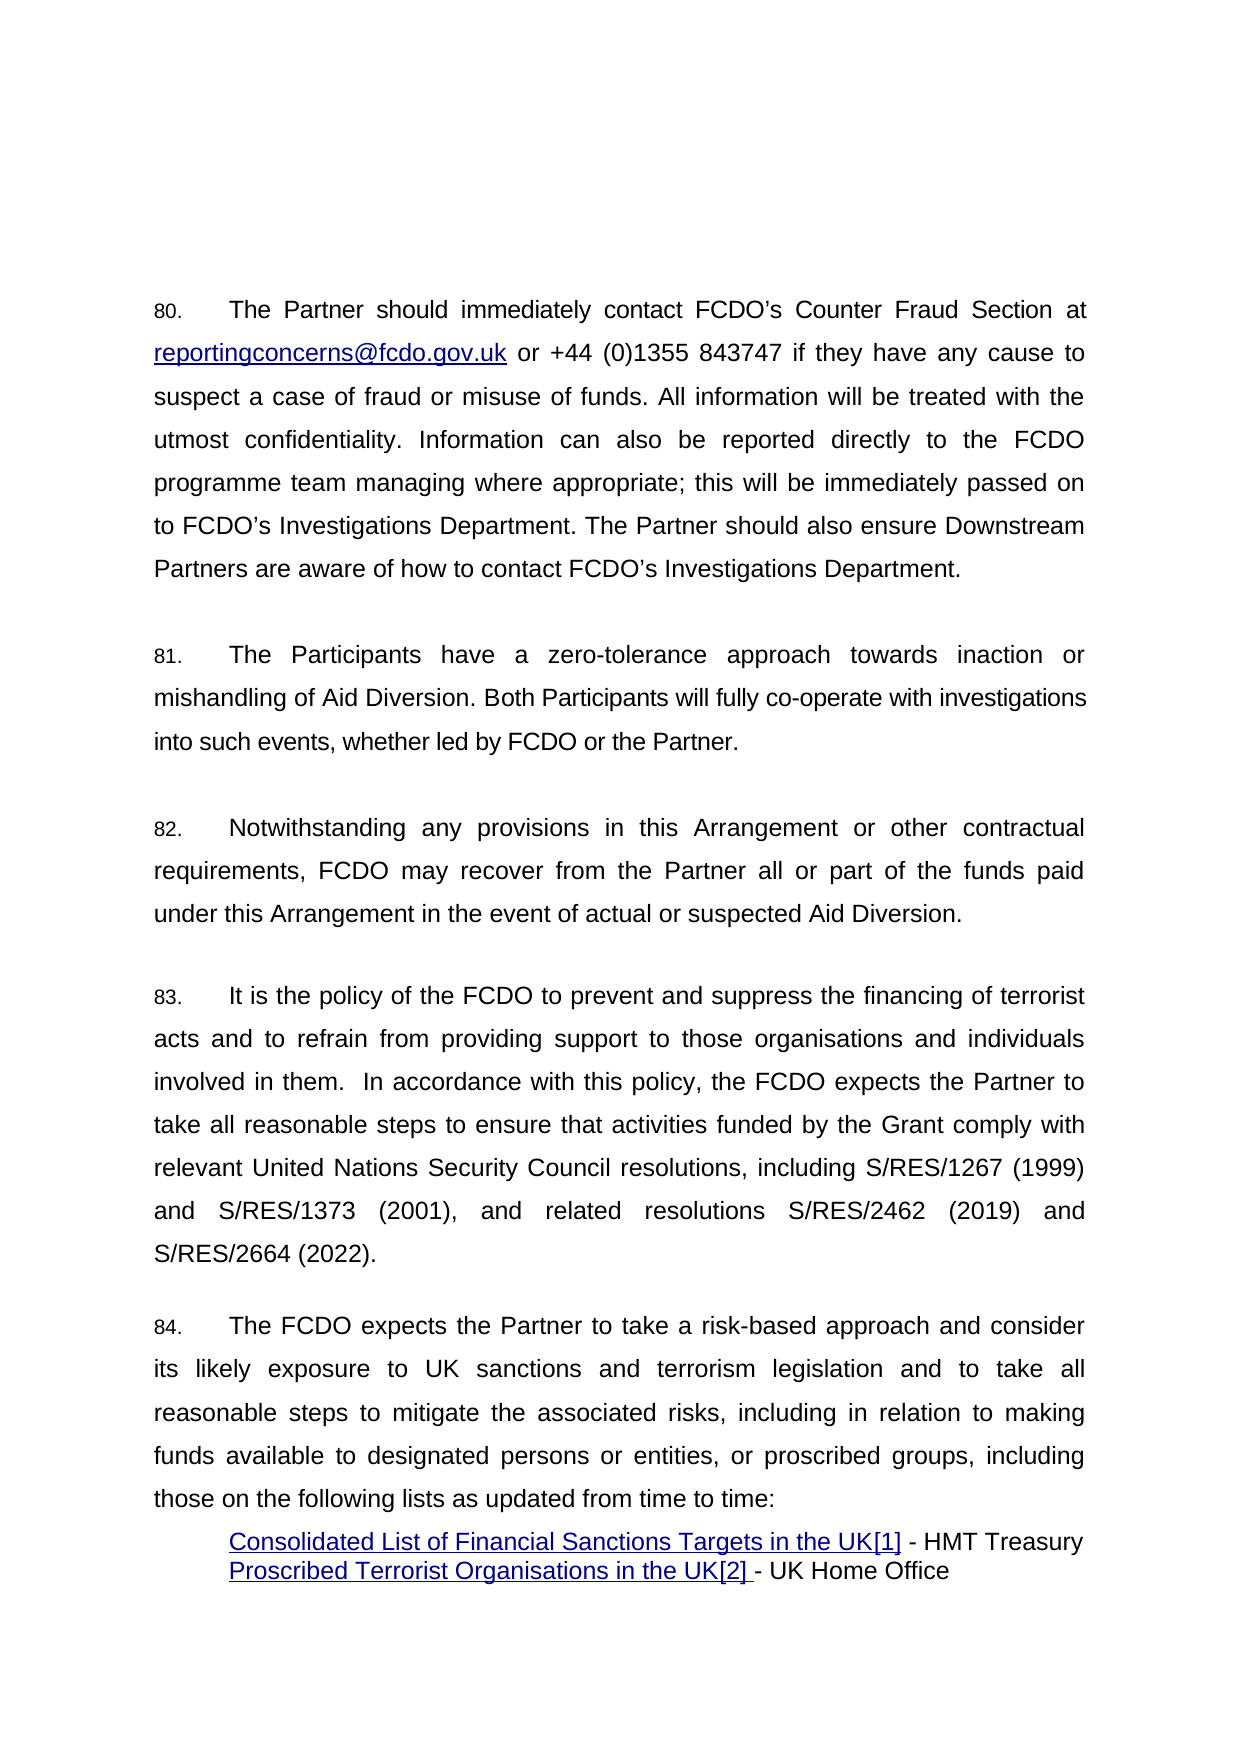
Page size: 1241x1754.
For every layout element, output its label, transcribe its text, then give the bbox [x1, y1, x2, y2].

list Notwithstanding any provisions in this Arrangement or other contractual requirements, FCDO may recover from the Partner all or part of the funds paid under this Arrangement in the event of actual or suspected Aid Diversion. [153, 813, 1087, 928]
list The Partner should immediately contact FCDO’s Counter Fraud Section at reportingconcerns@fcdo.gov.uk or +44 (0)1355 843747 if they have any cause to suspect a case of fraud or misuse of funds. All information will be treated with the utmost confidentiality. Information can also be reported directly to the FCDO programme team managing where appropriate; this will be immediately passed on to FCDO’s Investigations Department. The Partner should also ensure Downstream Partners are aware of how to contact FCDO’s Investigations Department. [153, 295, 1087, 583]
list The Participants have a zero-tolerance approach towards inaction or mishandling of Aid Diversion. Both Participants will fully co-operate with investigations into such events, whether led by FCDO or the Partner. [153, 640, 1087, 755]
list The FCDO expects the Partner to take a risk-based approach and consider its likely exposure to UK sanctions and terrorism legislation and to take all reasonable steps to mitigate the associated risks, including in relation to making funds available to designated persons or entities, or proscribed groups, including those on the following lists as updated from time to time: [153, 1311, 1087, 1512]
list It is the policy of the FCDO to prevent and suppress the financing of terrorist acts and to refrain from providing support to those organisations and individuals involved in them. In accordance with this policy, the FCDO expects the Partner to take all reasonable steps to ensure that activities funded by the Grant comply with relevant United Nations Security Council resolutions, including S/RES/1267 (1999) and S/RES/1373 (2001), and related resolutions S/RES/2462 (2019) and S/RES/2664 (2022). [153, 981, 1087, 1268]
list Proscribed Terrorist Organisations in the UK[2] - UK Home Office [228, 1556, 1087, 1584]
list Consolidated List of Financial Sanctions Targets in the UK[1] - HMT Treasury [228, 1527, 1087, 1556]
